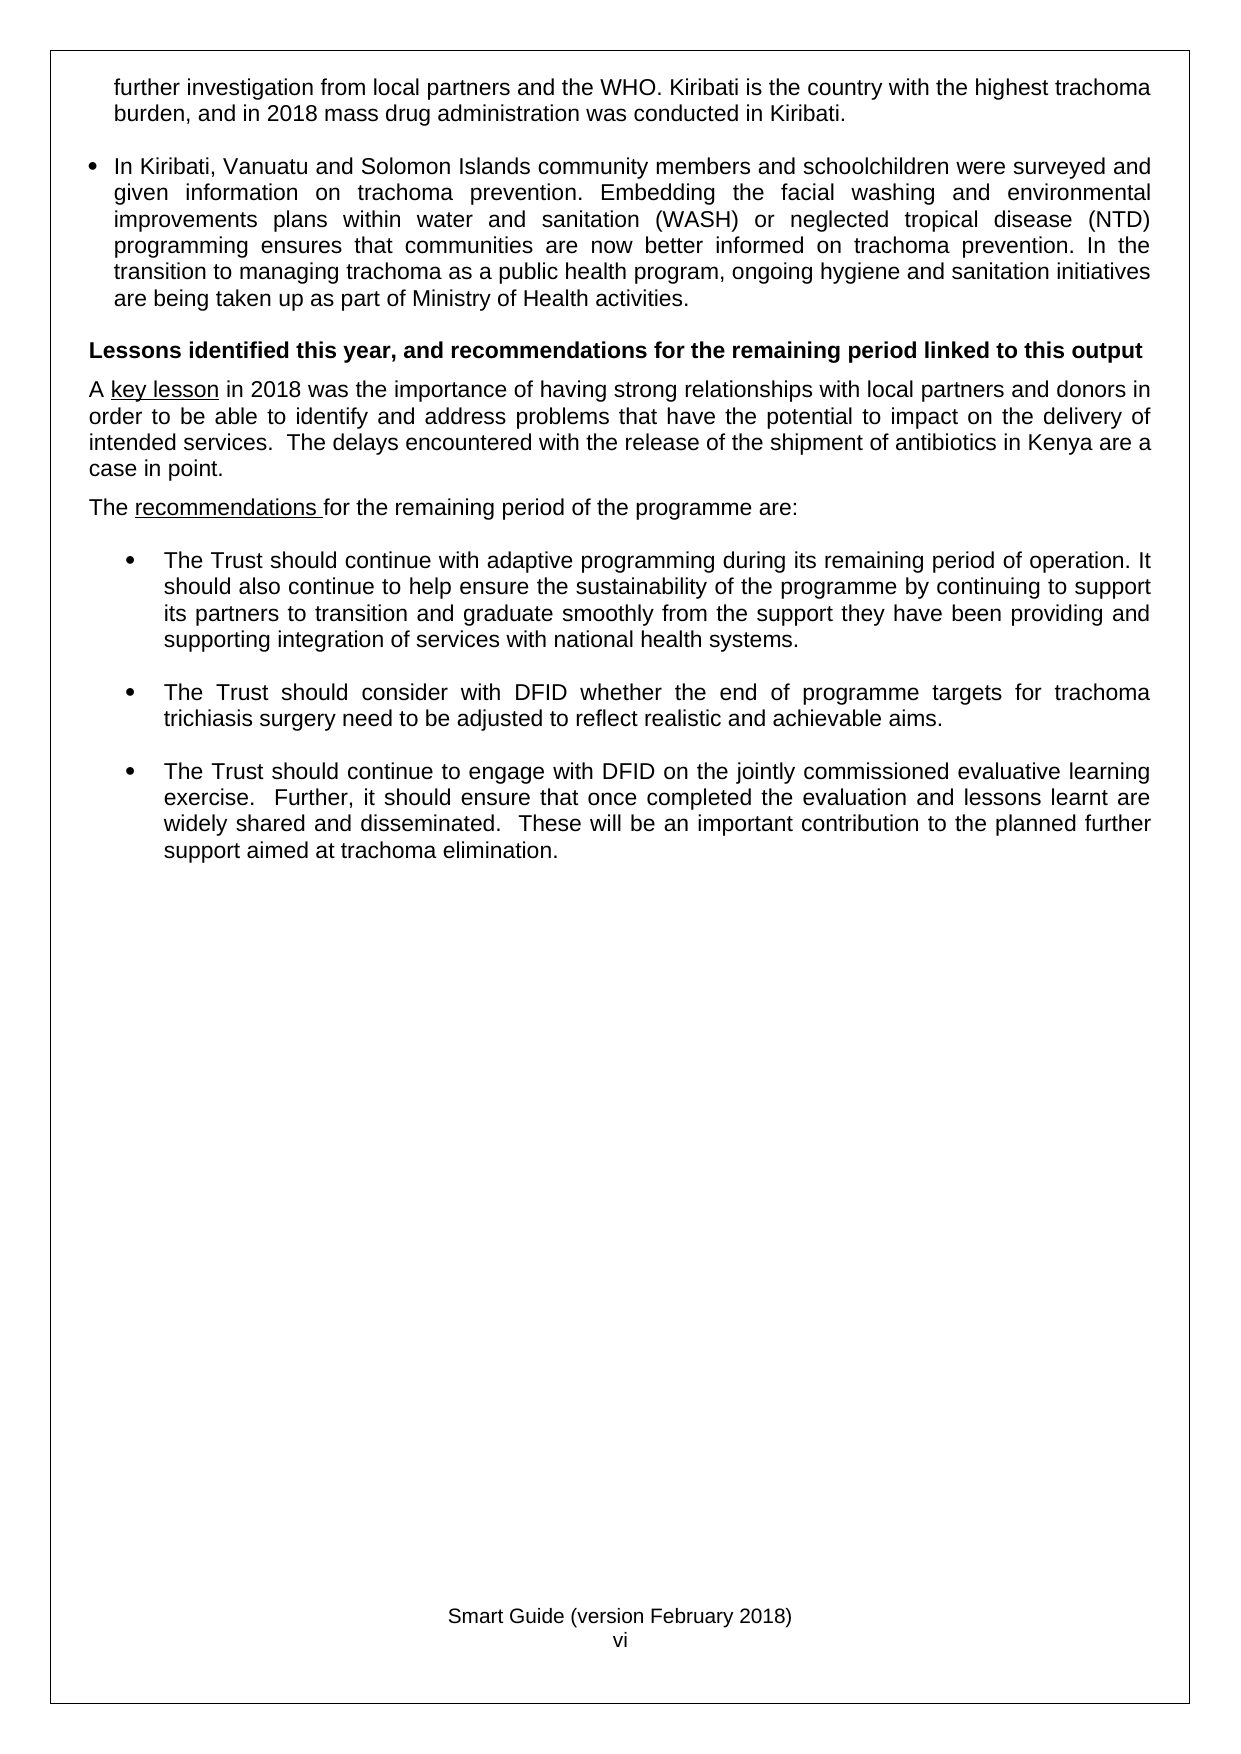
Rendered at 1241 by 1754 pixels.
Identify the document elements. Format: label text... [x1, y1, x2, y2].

text The recommendations for the remaining period of the programme are: [89, 494, 1152, 521]
list The Trust should consider with DFID whether the end of programme targets for trachoma trichiasis surgery need to be adjusted to reflect realistic and achievable aims. [126, 679, 1152, 731]
list further investigation from local partners and the WHO. Kiribati is the country with the highest trachoma burden, and in 2018 mass drug administration was conducted in Kiribati. [89, 74, 1152, 127]
list In Kiribati, Vanuatu and Solomon Islands community members and schoolchildren were surveyed and given information on trachoma prevention. Embedding the facial washing and environmental improvements plans within water and sanitation (WASH) or neglected tropical disease (NTD) programming ensures that communities are now better informed on trachoma prevention. In the transition to managing trachoma as a public health program, ongoing hygiene and sanitation initiatives are being taken up as part of Ministry of Health activities. [89, 153, 1152, 311]
list The Trust should continue with adaptive programming during its remaining period of operation. It should also continue to help ensure the sustainability of the programme by continuing to support its partners to transition and graduate smoothly from the support they have been providing and supporting integration of services with national health systems. [126, 547, 1152, 652]
text Lessons identified this year, and recommendations for the remaining period linked to this output [89, 337, 1152, 364]
list The Trust should continue to engage with DFID on the jointly commissioned evaluative learning exercise. Further, it should ensure that once completed the evaluation and lessons learnt are widely shared and disseminated. These will be an important contribution to the planned further support aimed at trachoma elimination. [126, 758, 1152, 863]
text A key lesson in 2018 was the importance of having strong relationships with local partners and donors in order to be able to identify and address problems that have the potential to impact on the delivery of intended services. The delays encountered with the release of the shipment of antibiotics in Kenya are a case in point. [89, 376, 1152, 482]
